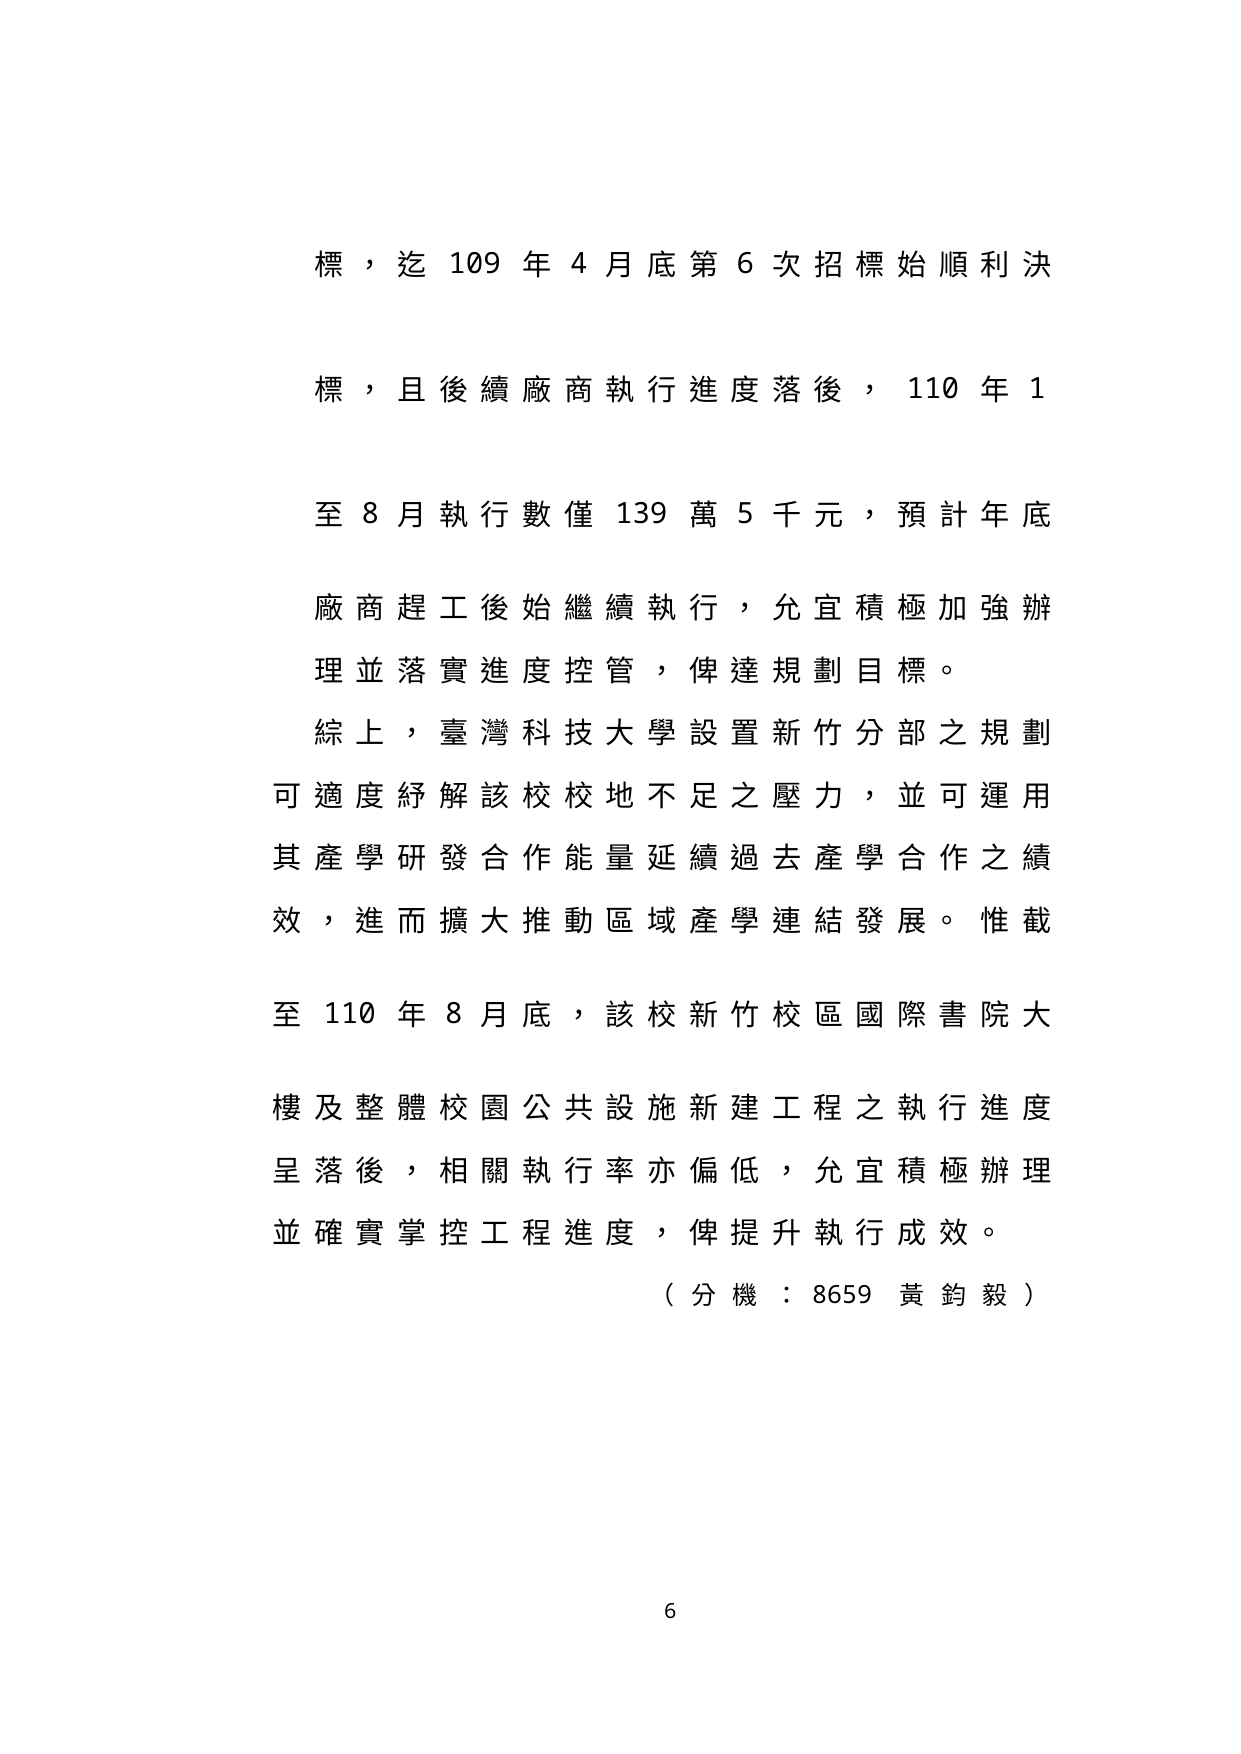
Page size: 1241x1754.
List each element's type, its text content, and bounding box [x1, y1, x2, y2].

text 綜上，臺灣科技大學設置新竹分部之規劃可適度紓解該校校地不足之壓力，並可運用其產學研發合作能量延續過去產學合作之績效，進而擴大推動區域產學連結發展。惟截至110年8月底，該校新竹校區國際書院大樓及整體校園公共設施新建工程之執行進度呈落後，相關執行率亦偏低，允宜積極辦理並確實掌控工程進度，俾提升執行成效。 [242, 689, 1058, 1252]
text （分機：8659 黃鈞毅） [242, 1252, 1058, 1314]
text 標，迄109年4月底第6次招標始順利決標，且後續廠商執行進度落後，110年1至8月執行數僅139萬5千元，預計年底廠商趕工後始繼續執行，允宜積極加強辦理並落實進度控管，俾達規劃目標。 [271, 189, 1058, 689]
